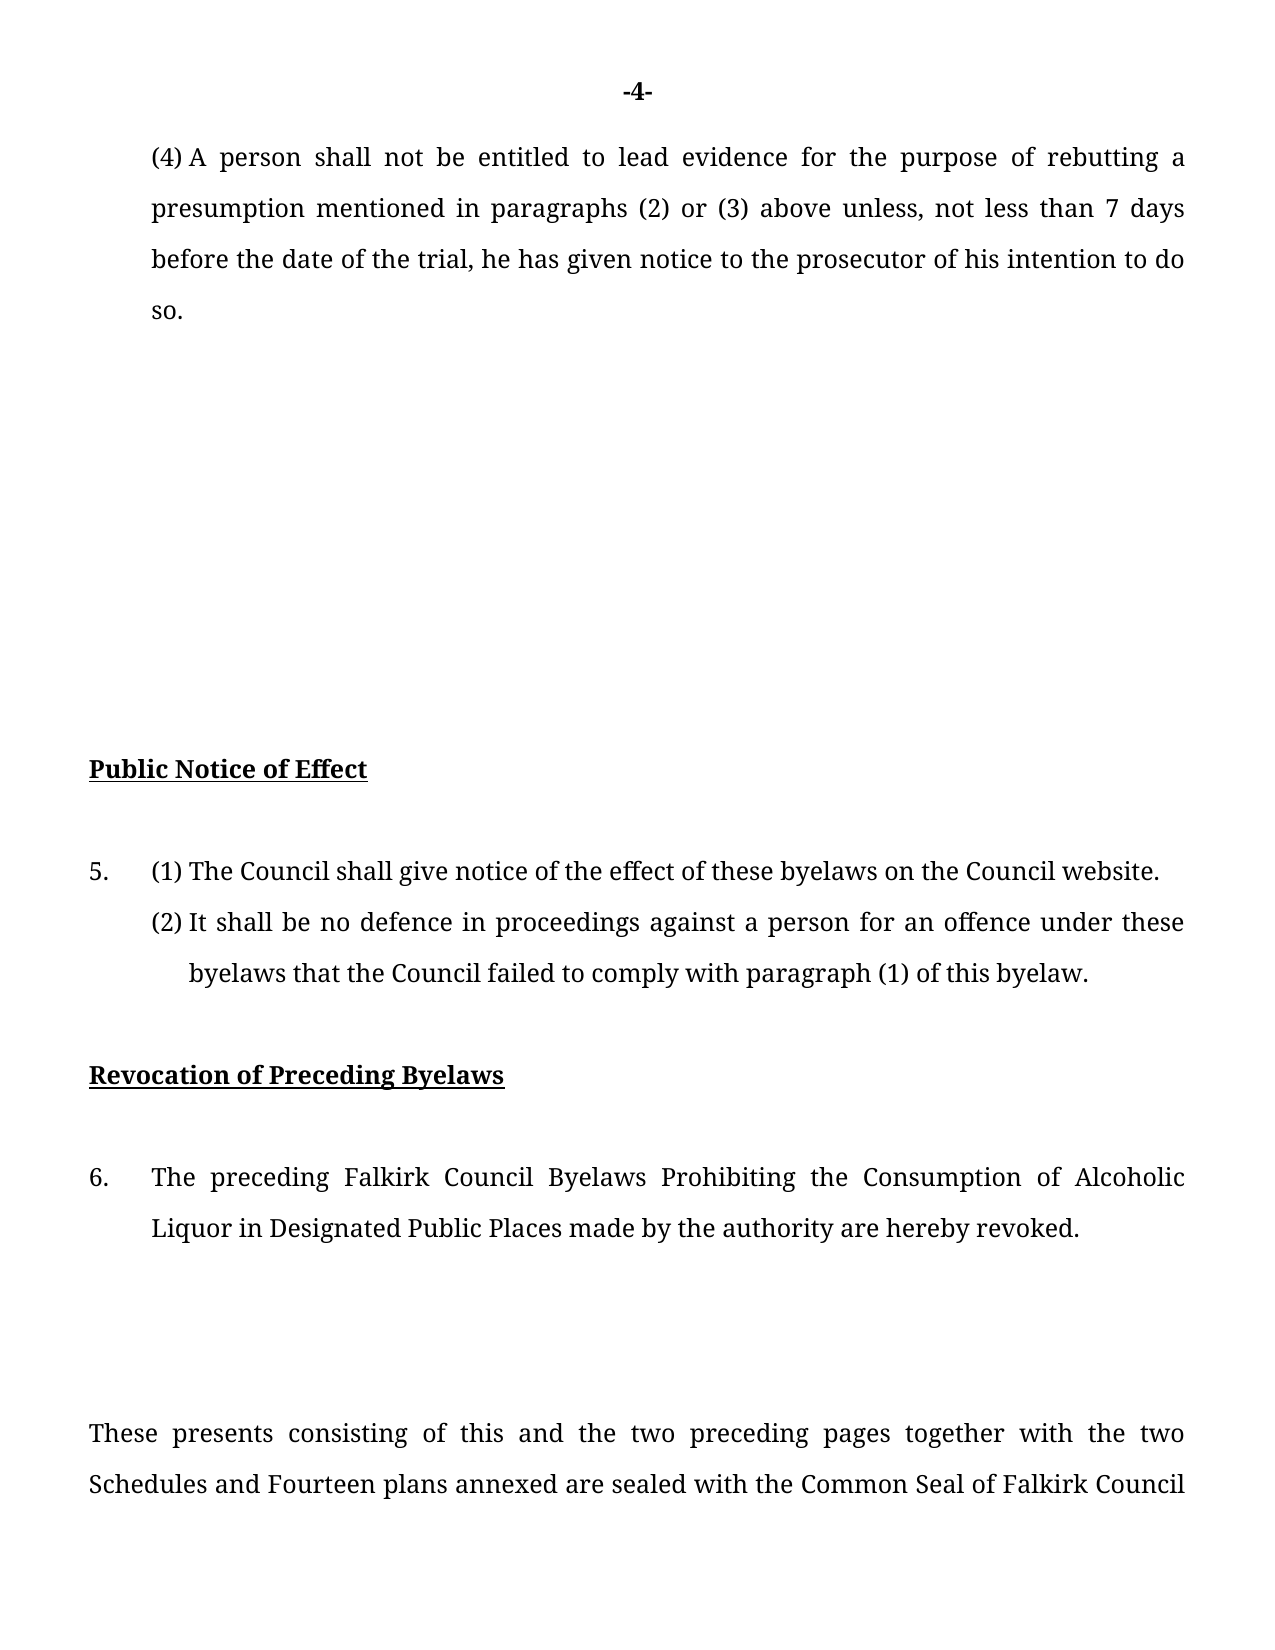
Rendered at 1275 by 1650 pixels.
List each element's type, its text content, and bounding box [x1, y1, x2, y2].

list It shall be no defence in proceedings against a person for an offence under these byelaws that the Council failed to comply with paragraph (1) of this byelaw. [151, 905, 1186, 990]
text These presents consisting of this and the two preceding pages together with the two Schedules and Fourteen plans annexed are sealed with the Common Seal of Falkirk Council [89, 1415, 1186, 1500]
text Revocation of Preceding Byelaws [89, 1058, 1186, 1092]
text Public Notice of Effect [89, 752, 1186, 786]
text (4) A person shall not be entitled to lead evidence for the purpose of rebutting a presumption mentioned in paragraphs (2) or (3) above unless, not less than 7 days before the date of the trial, he has given notice to the prosecutor of his intention to do so. [89, 139, 1186, 326]
text 6. The preceding Falkirk Council Byelaws Prohibiting the Consumption of Alcoholic Liquor in Designated Public Places made by the authority are hereby revoked. [89, 1160, 1186, 1245]
text 5. (1) The Council shall give notice of the effect of these byelaws on the Council website. [89, 854, 1186, 888]
